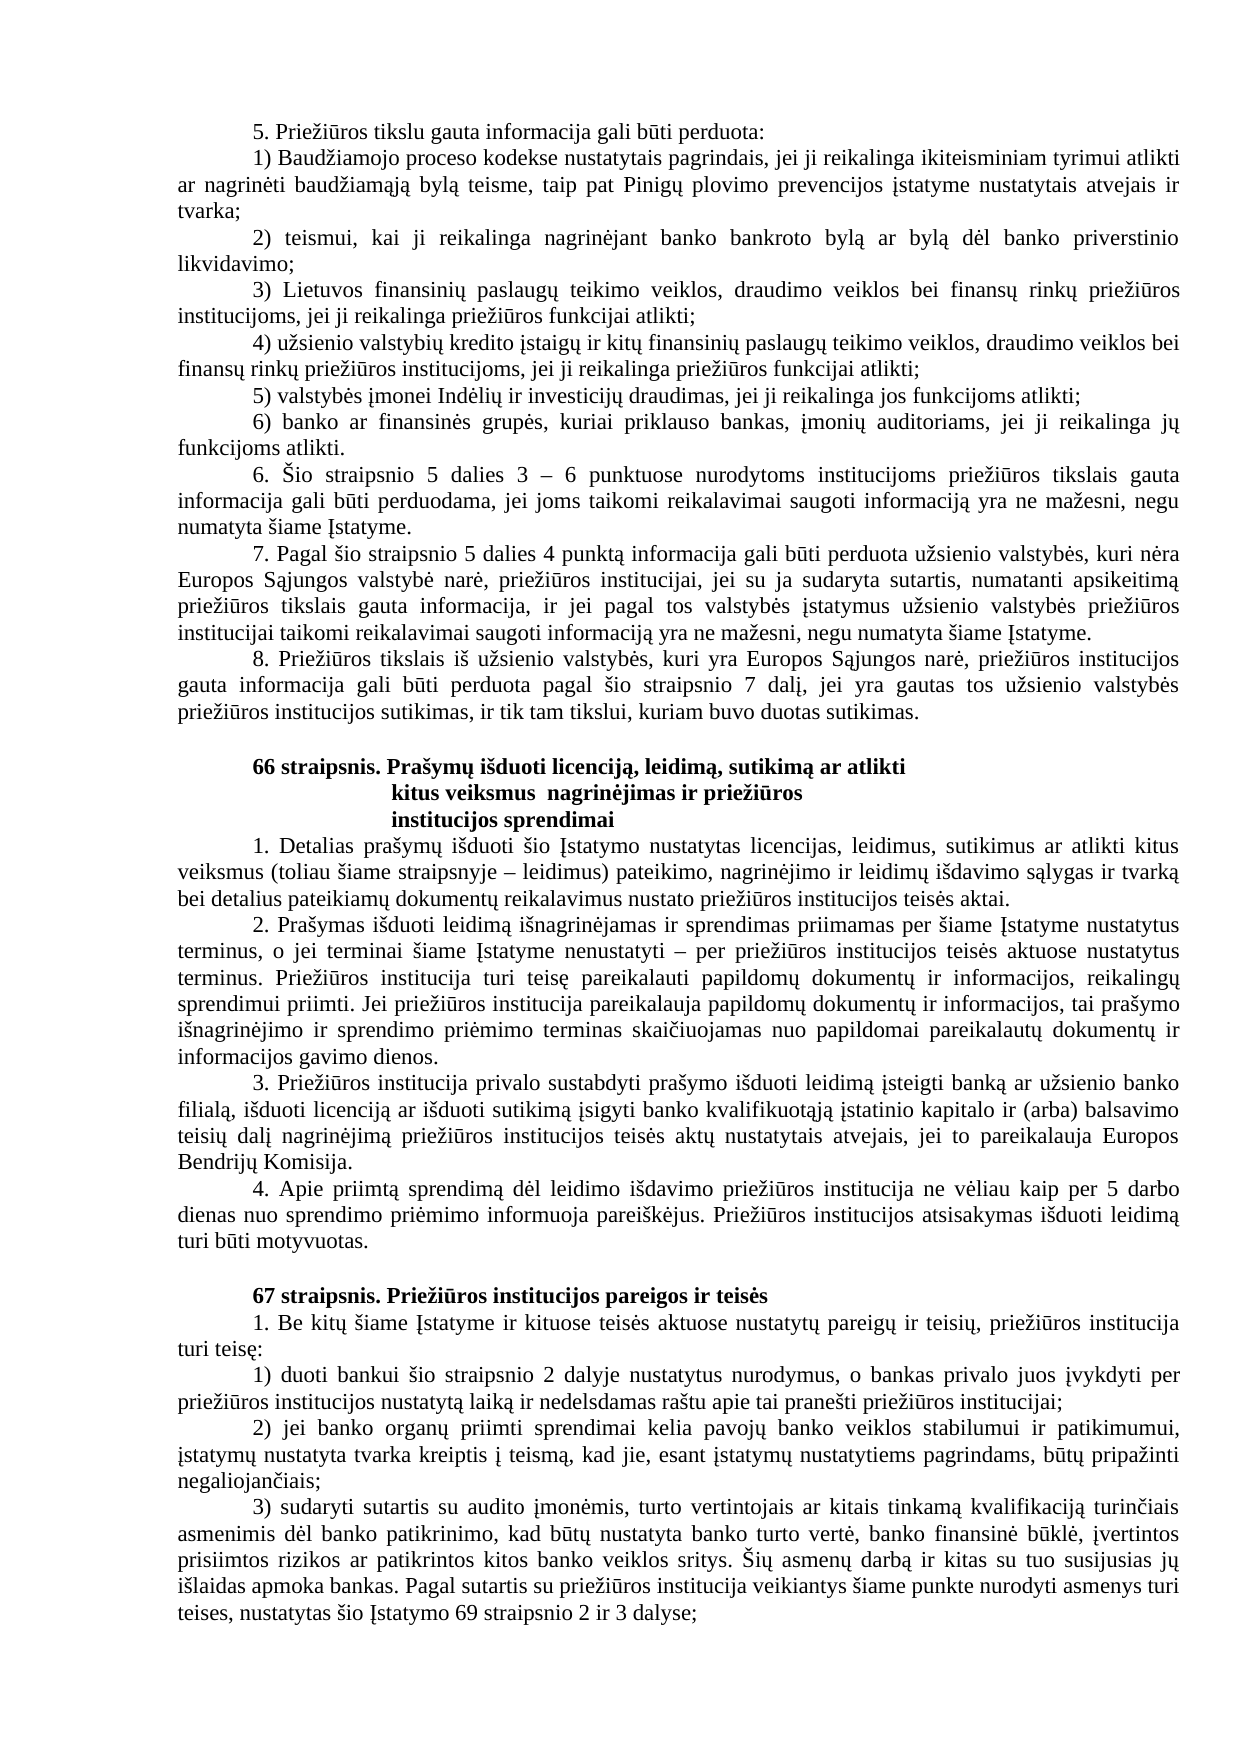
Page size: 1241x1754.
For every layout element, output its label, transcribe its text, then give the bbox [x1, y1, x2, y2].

text 4. Apie priimtą sprendimą dėl leidimo išdavimo priežiūros institucija ne vėliau kaip per 5 darbo dienas nuo sprendimo priėmimo informuoja pareiškėjus. Priežiūros institucijos atsisakymas išduoti leidimą turi būti motyvuotas. [177, 1175, 1181, 1254]
text 66 straipsnis. Prašymų išduoti licenciją, leidimą, sutikimą ar atlikti [177, 753, 1181, 779]
text 6. Šio straipsnio 5 dalies 3 – 6 punktuose nurodytoms institucijoms priežiūros tikslais gauta informacija gali būti perduodama, jei joms taikomi reikalavimai saugoti informaciją yra ne mažesni, negu numatyta šiame Įstatyme. [177, 461, 1181, 540]
text 3) Lietuvos finansinių paslaugų teikimo veiklos, draudimo veiklos bei finansų rinkų priežiūros institucijoms, jei ji reikalinga priežiūros funkcijai atlikti; [177, 276, 1181, 329]
text 7. Pagal šio straipsnio 5 dalies 4 punktą informacija gali būti perduota užsienio valstybės, kuri nėra Europos Sąjungos valstybė narė, priežiūros institucijai, jei su ja sudaryta sutartis, numatanti apsikeitimą priežiūros tikslais gauta informacija, ir jei pagal tos valstybės įstatymus užsienio valstybės priežiūros institucijai taikomi reikalavimai saugoti informaciją yra ne mažesni, negu numatyta šiame Įstatyme. [177, 540, 1181, 645]
text 3. Priežiūros institucija privalo sustabdyti prašymo išduoti leidimą įsteigti banką ar užsienio banko filialą, išduoti licenciją ar išduoti sutikimą įsigyti banko kvalifikuotąją įstatinio kapitalo ir (arba) balsavimo teisių dalį nagrinėjimą priežiūros institucijos teisės aktų nustatytais atvejais, jei to pareikalauja Europos Bendrijų Komisija. [177, 1069, 1181, 1175]
text institucijos sprendimai [177, 806, 1181, 832]
text 5. Priežiūros tikslu gauta informacija gali būti perduota: [177, 118, 1181, 144]
text 5) valstybės įmonei Indėlių ir investicijų draudimas, jei ji reikalinga jos funkcijoms atlikti; [177, 382, 1181, 408]
text 2) jei banko organų priimti sprendimai kelia pavojų banko veiklos stabilumui ir patikimumui, įstatymų nustatyta tvarka kreiptis į teismą, kad jie, esant įstatymų nustatytiems pagrindams, būtų pripažinti negaliojančiais; [177, 1414, 1181, 1493]
text 1) Baudžiamojo proceso kodekse nustatytais pagrindais, jei ji reikalinga ikiteisminiam tyrimui atlikti ar nagrinėti baudžiamąją bylą teisme, taip pat Pinigų plovimo prevencijos įstatyme nustatytais atvejais ir tvarka; [177, 144, 1181, 223]
text 67 straipsnis. Priežiūros institucijos pareigos ir teisės [177, 1282, 1181, 1309]
text 4) užsienio valstybių kredito įstaigų ir kitų finansinių paslaugų teikimo veiklos, draudimo veiklos bei finansų rinkų priežiūros institucijoms, jei ji reikalinga priežiūros funkcijai atlikti; [177, 329, 1181, 382]
text kitus veiksmus nagrinėjimas ir priežiūros [177, 779, 1181, 806]
text 1. Detalias prašymų išduoti šio Įstatymo nustatytas licencijas, leidimus, sutikimus ar atlikti kitus veiksmus (toliau šiame straipsnyje – leidimus) pateikimo, nagrinėjimo ir leidimų išdavimo sąlygas ir tvarką bei detalius pateikiamų dokumentų reikalavimus nustato priežiūros institucijos teisės aktai. [177, 832, 1181, 911]
text 3) sudaryti sutartis su audito įmonėmis, turto vertintojais ar kitais tinkamą kvalifikaciją turinčiais asmenimis dėl banko patikrinimo, kad būtų nustatyta banko turto vertė, banko finansinė būklė, įvertintos prisiimtos rizikos ar patikrintos kitos banko veiklos sritys. Šių asmenų darbą ir kitas su tuo susijusias jų išlaidas apmoka bankas. Pagal sutartis su priežiūros institucija veikiantys šiame punkte nurodyti asmenys turi teises, nustatytas šio Įstatymo 69 straipsnio 2 ir 3 dalyse; [177, 1493, 1181, 1625]
text 2. Prašymas išduoti leidimą išnagrinėjamas ir sprendimas priimamas per šiame Įstatyme nustatytus terminus, o jei terminai šiame Įstatyme nenustatyti – per priežiūros institucijos teisės aktuose nustatytus terminus. Priežiūros institucija turi teisę pareikalauti papildomų dokumentų ir informacijos, reikalingų sprendimui priimti. Jei priežiūros institucija pareikalauja papildomų dokumentų ir informacijos, tai prašymo išnagrinėjimo ir sprendimo priėmimo terminas skaičiuojamas nuo papildomai pareikalautų dokumentų ir informacijos gavimo dienos. [177, 911, 1181, 1069]
text 1) duoti bankui šio straipsnio 2 dalyje nustatytus nurodymus, o bankas privalo juos įvykdyti per priežiūros institucijos nustatytą laiką ir nedelsdamas raštu apie tai pranešti priežiūros institucijai; [177, 1362, 1181, 1414]
text 2) teismui, kai ji reikalinga nagrinėjant banko bankroto bylą ar bylą dėl banko priverstinio likvidavimo; [177, 223, 1181, 276]
text 6) banko ar finansinės grupės, kuriai priklauso bankas, įmonių auditoriams, jei ji reikalinga jų funkcijoms atlikti. [177, 408, 1181, 461]
text 8. Priežiūros tikslais iš užsienio valstybės, kuri yra Europos Sąjungos narė, priežiūros institucijos gauta informacija gali būti perduota pagal šio straipsnio 7 dalį, jei yra gautas tos užsienio valstybės priežiūros institucijos sutikimas, ir tik tam tikslui, kuriam buvo duotas sutikimas. [177, 645, 1181, 724]
text 1. Be kitų šiame Įstatyme ir kituose teisės aktuose nustatytų pareigų ir teisių, priežiūros institucija turi teisę: [177, 1309, 1181, 1362]
